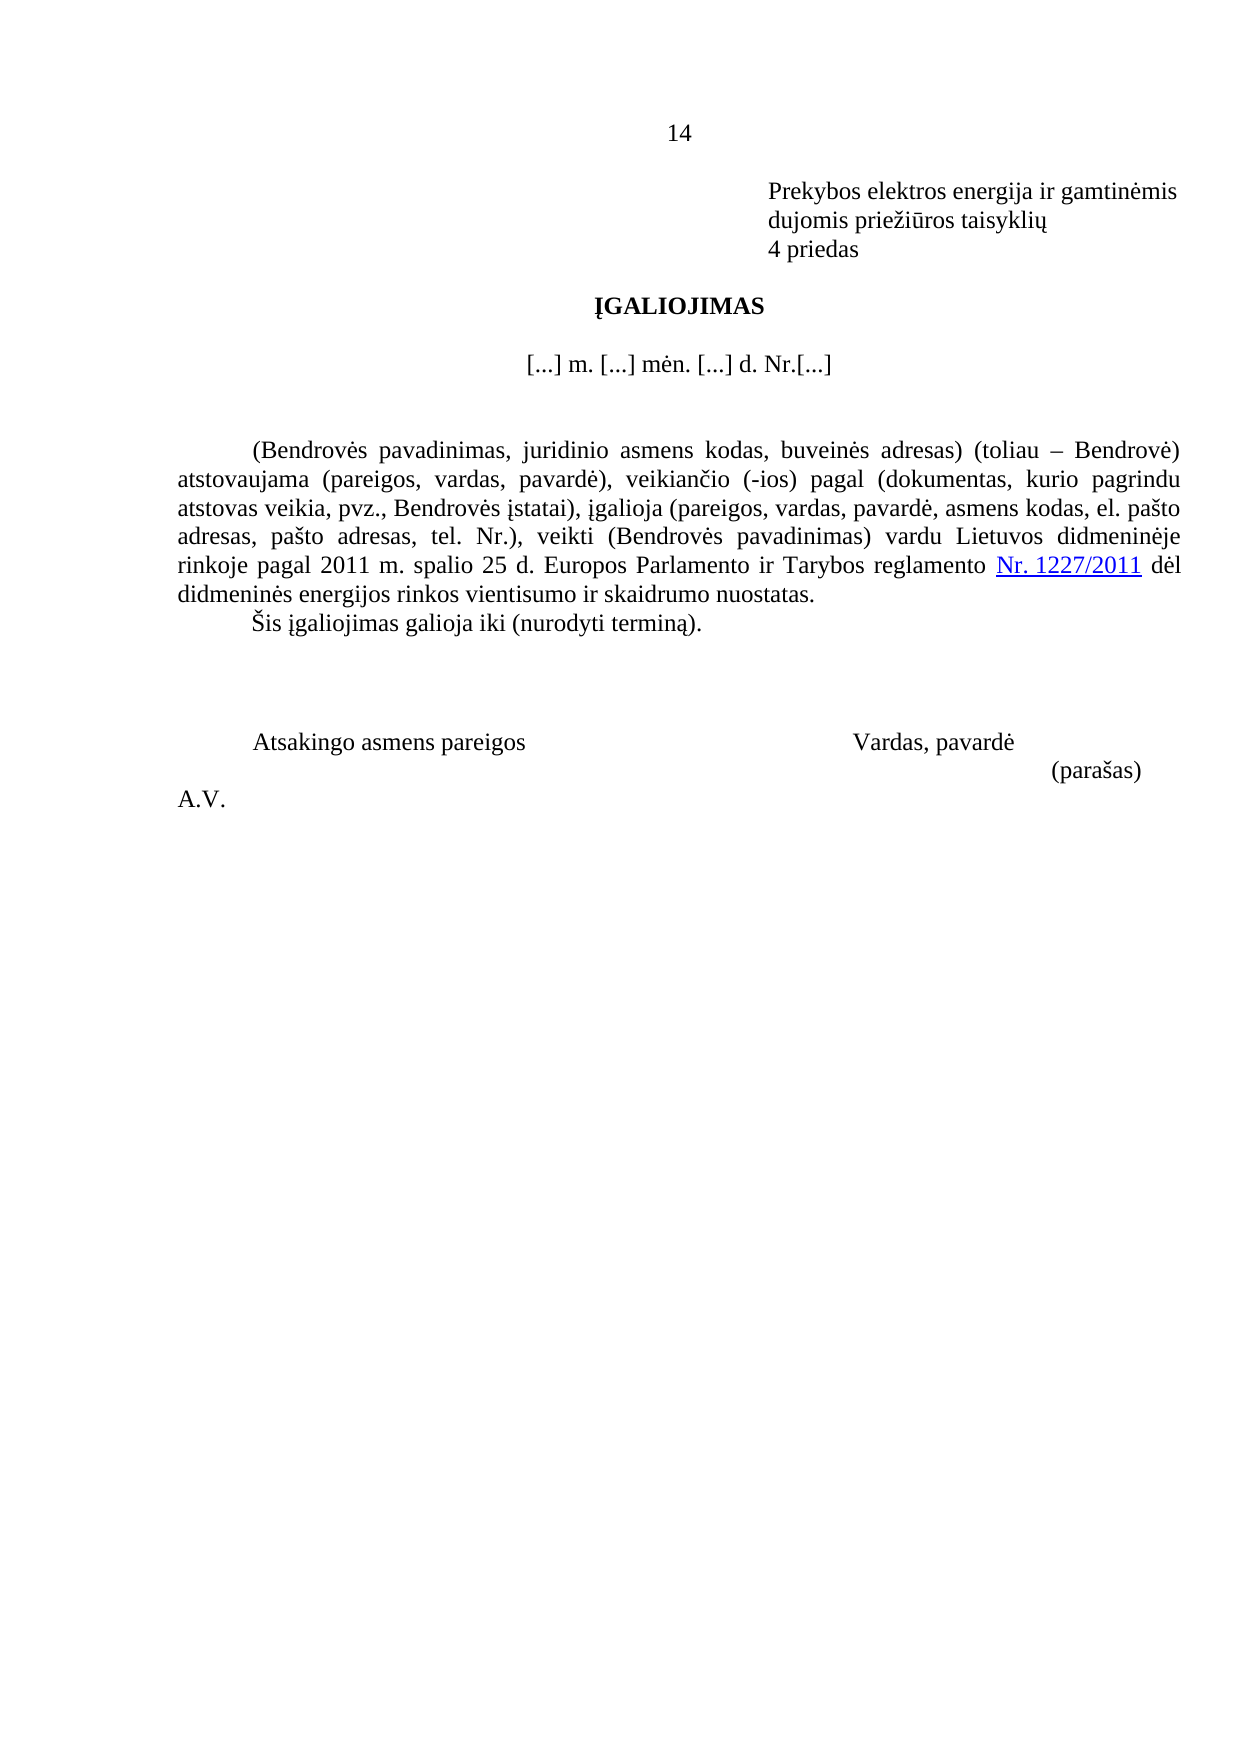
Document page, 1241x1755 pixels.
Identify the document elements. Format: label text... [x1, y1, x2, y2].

text [...] m. [...] mėn. [...] d. Nr.[...] [177, 349, 1181, 378]
text (parašas) [177, 756, 1181, 784]
text Šis įgaliojimas galioja iki (nurodyti terminą). [177, 608, 1181, 636]
text A.V. [177, 784, 1181, 813]
text ĮGALIOJIMAS [177, 291, 1181, 320]
text dujomis priežiūros taisyklių [768, 205, 1181, 234]
text (Bendrovės pavadinimas, juridinio asmens kodas, buveinės adresas) (toliau – Bendrovė) atstovaujama (pareigos, vardas, pavardė), veikiančio (-ios) pagal (dokumentas, kurio pagrindu atstovas veikia, pvz., Bendrovės įstatai), įgalioja (pareigos, vardas, pavardė, asmens kodas, el. pašto adresas, pašto adresas, tel. Nr.), veikti (Bendrovės pavadinimas) vardu Lietuvos didmeninėje rinkoje pagal 2011 m. spalio 25 d. Europos Parlamento ir Tarybos reglamento Nr. 1227/2011 dėl didmeninės energijos rinkos vientisumo ir skaidrumo nuostatas. [177, 435, 1181, 608]
text Atsakingo asmens pareigos Vardas, pavardė [177, 727, 1181, 756]
text 4 priedas [768, 234, 1181, 263]
text Prekybos elektros energija ir gamtinėmis [768, 176, 1181, 205]
